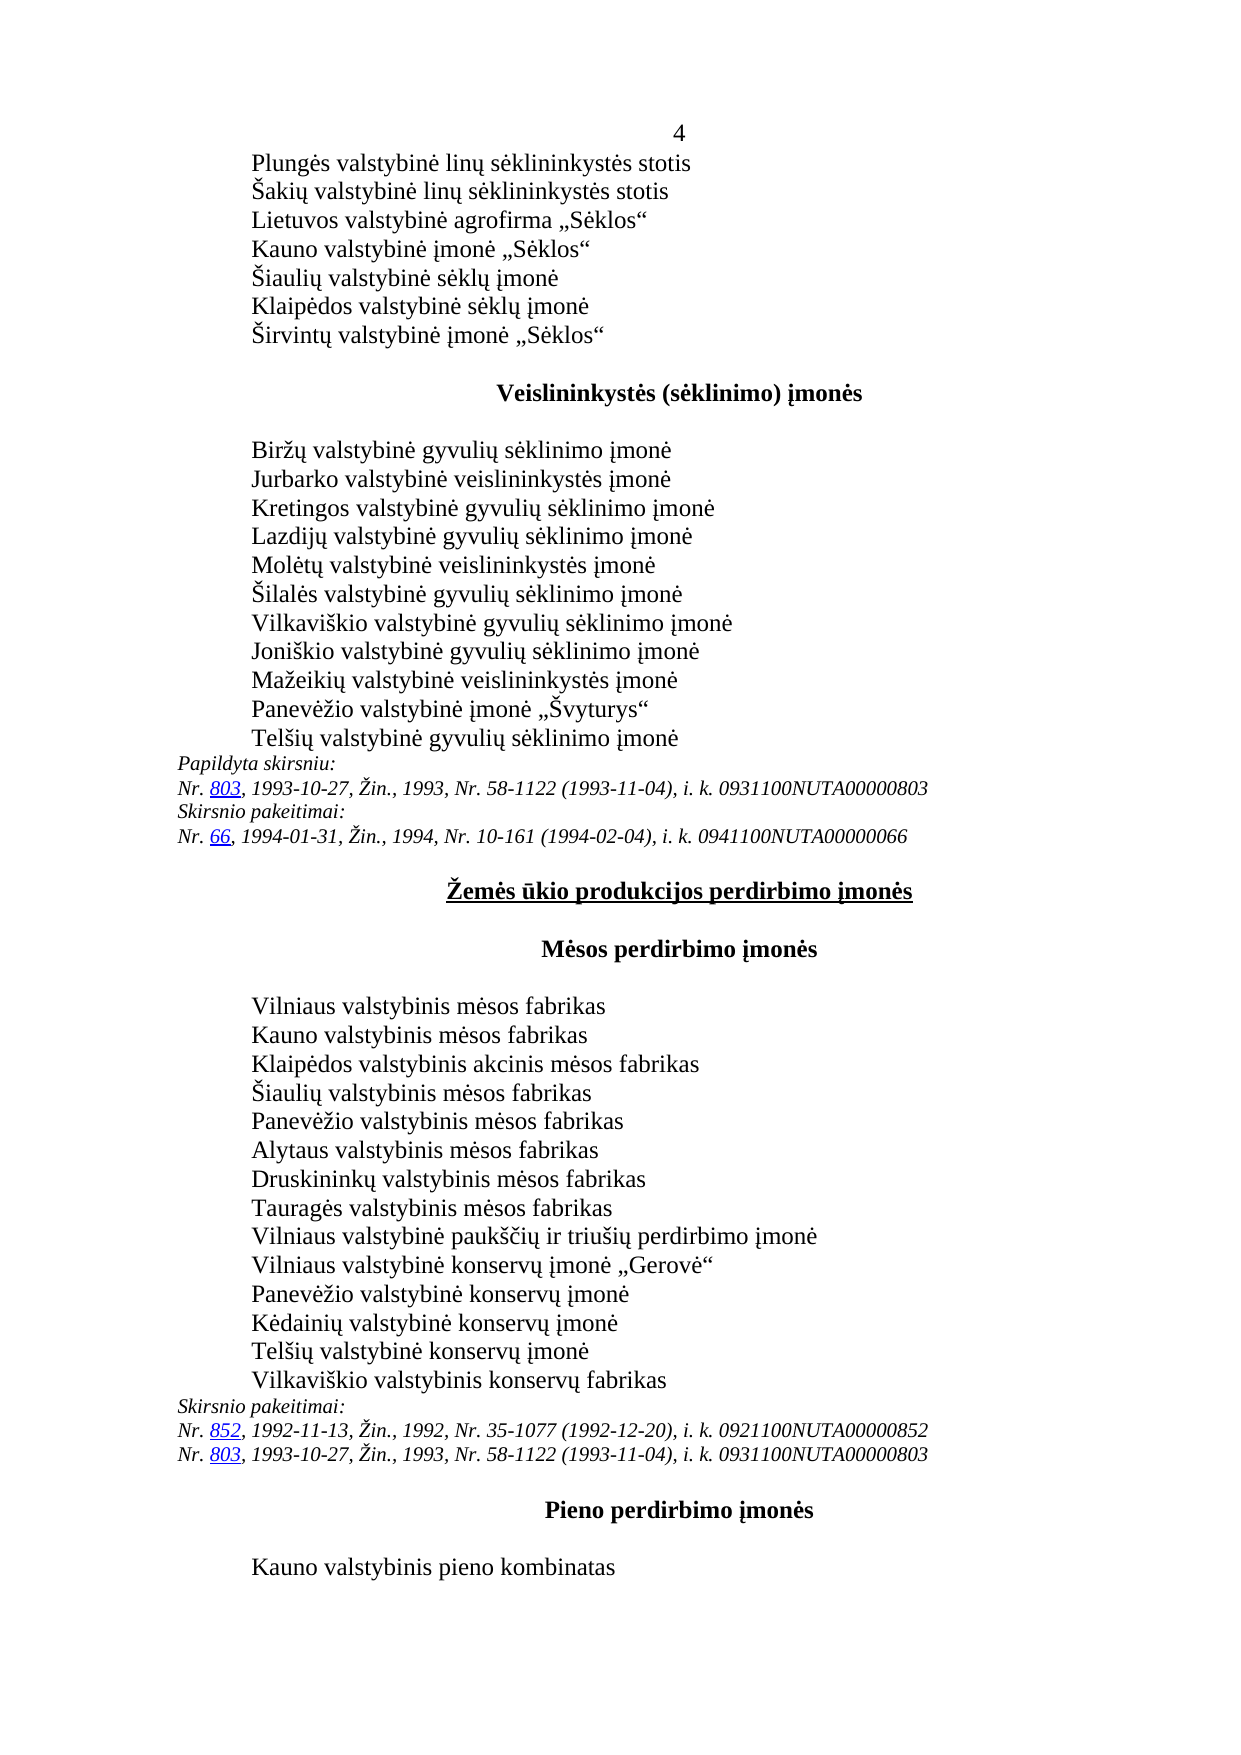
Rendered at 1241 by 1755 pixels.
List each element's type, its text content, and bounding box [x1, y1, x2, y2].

text Panevėžio valstybinė konservų įmonė [177, 1279, 1181, 1308]
text Veislininkystės (sėklinimo) įmonės [177, 378, 1181, 406]
text Lazdijų valstybinė gyvulių sėklinimo įmonė [177, 521, 1181, 550]
text Žemės ūkio produkcijos perdirbimo įmonės [177, 876, 1181, 905]
text Skirsnio pakeitimai: [177, 1394, 1181, 1418]
text Kretingos valstybinė gyvulių sėklinimo įmonė [177, 493, 1181, 521]
text Molėtų valstybinė veislininkystės įmonė [177, 550, 1181, 579]
text Joniškio valstybinė gyvulių sėklinimo įmonė [177, 636, 1181, 665]
text Nr. 66, 1994-01-31, Žin., 1994, Nr. 10-161 (1994-02-04), i. k. 0941100NUTA00000066 [177, 823, 1181, 848]
text Telšių valstybinė konservų įmonė [177, 1336, 1181, 1365]
text Vilkaviškio valstybinė gyvulių sėklinimo įmonė [177, 608, 1181, 636]
text Šiaulių valstybinė sėklų įmonė [177, 263, 1181, 291]
text Pieno perdirbimo įmonės [177, 1495, 1181, 1523]
text Šiaulių valstybinis mėsos fabrikas [177, 1078, 1181, 1106]
text Lietuvos valstybinė agrofirma „Sėklos“ [177, 205, 1181, 234]
text Vilniaus valstybinė konservų įmonė „Gerovė“ [177, 1250, 1181, 1279]
text Nr. 852, 1992-11-13, Žin., 1992, Nr. 35-1077 (1992-12-20), i. k. 0921100NUTA00000852 [177, 1418, 1181, 1442]
text Druskininkų valstybinis mėsos fabrikas [177, 1164, 1181, 1193]
text Mažeikių valstybinė veislininkystės įmonė [177, 665, 1181, 694]
text Biržų valstybinė gyvulių sėklinimo įmonė [177, 435, 1181, 464]
text Panevėžio valstybinis mėsos fabrikas [177, 1106, 1181, 1135]
text Papildyta skirsniu: [177, 751, 1181, 775]
text Kauno valstybinis mėsos fabrikas [177, 1020, 1181, 1049]
text Panevėžio valstybinė įmonė „Švyturys“ [177, 694, 1181, 723]
text Klaipėdos valstybinis akcinis mėsos fabrikas [177, 1049, 1181, 1078]
text Mėsos perdirbimo įmonės [177, 934, 1181, 963]
text Skirsnio pakeitimai: [177, 799, 1181, 823]
text Vilniaus valstybinis mėsos fabrikas [177, 991, 1181, 1020]
text Alytaus valstybinis mėsos fabrikas [177, 1135, 1181, 1164]
text Jurbarko valstybinė veislininkystės įmonė [177, 464, 1181, 493]
text Kauno valstybinė įmonė „Sėklos“ [177, 234, 1181, 263]
text Širvintų valstybinė įmonė „Sėklos“ [177, 320, 1181, 349]
text Tauragės valstybinis mėsos fabrikas [177, 1193, 1181, 1221]
text Klaipėdos valstybinė sėklų įmonė [177, 291, 1181, 320]
text Šakių valstybinė linų sėklininkystės stotis [177, 176, 1181, 205]
text Vilniaus valstybinė paukščių ir triušių perdirbimo įmonė [177, 1221, 1181, 1250]
text Šilalės valstybinė gyvulių sėklinimo įmonė [177, 579, 1181, 608]
text Kėdainių valstybinė konservų įmonė [177, 1308, 1181, 1336]
text Plungės valstybinė linų sėklininkystės stotis [177, 148, 1181, 176]
text Kauno valstybinis pieno kombinatas [177, 1552, 1181, 1581]
text Nr. 803, 1993-10-27, Žin., 1993, Nr. 58-1122 (1993-11-04), i. k. 0931100NUTA00000803 [177, 775, 1181, 799]
text Vilkaviškio valstybinis konservų fabrikas [177, 1365, 1181, 1394]
text Nr. 803, 1993-10-27, Žin., 1993, Nr. 58-1122 (1993-11-04), i. k. 0931100NUTA00000803 [177, 1442, 1181, 1466]
text Telšių valstybinė gyvulių sėklinimo įmonė [177, 723, 1181, 751]
